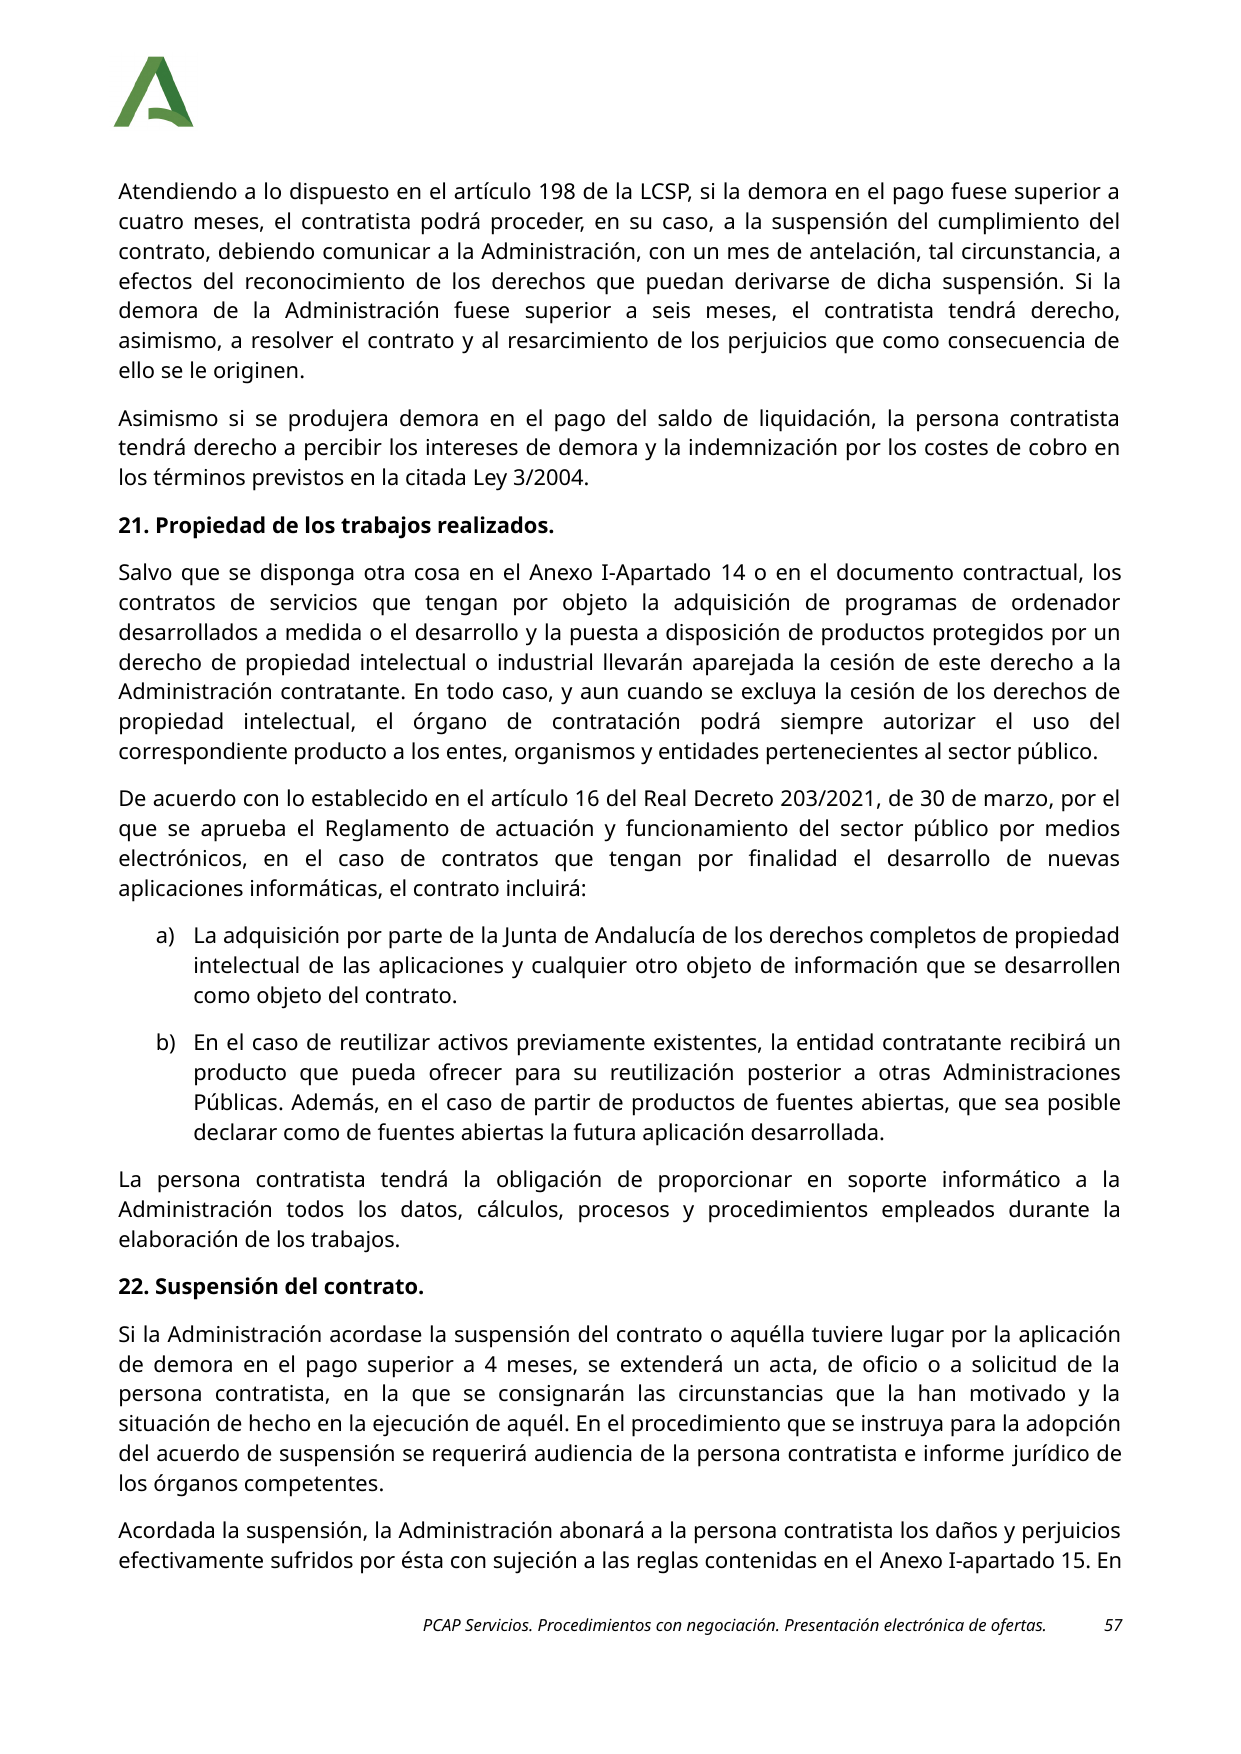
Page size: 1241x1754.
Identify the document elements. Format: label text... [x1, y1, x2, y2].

text Salvo que se disponga otra cosa en el Anexo I-Apartado 14 o en el documento contractual, los contratos de servicios que tengan por objeto la adquisición de programas de ordenador desarrollados a medida o el desarrollo y la puesta a disposición de productos protegidos por un derecho de propiedad intelectual o industrial llevarán aparejada la cesión de este derecho a la Administración contratante. En todo caso, y aun cuando se excluya la cesión de los derechos de propiedad intelectual, el órgano de contratación podrá siempre autorizar el uso del correspondiente producto a los entes, organismos y entidades pertenecientes al sector público. [118, 557, 1122, 766]
text De acuerdo con lo establecido en el artículo 16 del Real Decreto 203/2021, de 30 de marzo, por el que se aprueba el Reglamento de actuación y funcionamiento del sector público por medios electrónicos, en el caso de contratos que tengan por finalidad el desarrollo de nuevas aplicaciones informáticas, el contrato incluirá: [118, 783, 1122, 903]
list La adquisición por parte de la Junta de Andalucía de los derechos completos de propiedad intelectual de las aplicaciones y cualquier otro objeto de información que se desarrollen como objeto del contrato. [156, 920, 1122, 1010]
list En el caso de reutilizar activos previamente existentes, la entidad contratante recibirá un producto que pueda ofrecer para su reutilización posterior a otras Administraciones Públicas. Además, en el caso de partir de productos de fuentes abiertas, que sea posible declarar como de fuentes abiertas la futura aplicación desarrollada. [156, 1027, 1122, 1147]
text Atendiendo a lo dispuesto en el artículo 198 de la LCSP, si la demora en el pago fuese superior a cuatro meses, el contratista podrá proceder, en su caso, a la suspensión del cumplimiento del contrato, debiendo comunicar a la Administración, con un mes de antelación, tal circunstancia, a efectos del reconocimiento de los derechos que puedan derivarse de dicha suspensión. Si la demora de la Administración fuese superior a seis meses, el contratista tendrá derecho, asimismo, a resolver el contrato y al resarcimiento de los perjuicios que como consecuencia de ello se le originen. [118, 176, 1122, 385]
subtitle 21. Propiedad de los trabajos realizados. [118, 510, 1122, 539]
subtitle 22. Suspensión del contrato. [118, 1271, 1122, 1301]
text Si la Administración acordase la suspensión del contrato o aquélla tuviere lugar por la aplicación de demora en el pago superior a 4 meses, se extenderá un acta, de oficio o a solicitud de la persona contratista, en la que se consignarán las circunstancias que la han motivado y la situación de hecho en la ejecución de aquél. En el procedimiento que se instruya para la adopción del acuerdo de suspensión se requerirá audiencia de la persona contratista e informe jurídico de los órganos competentes. [118, 1319, 1122, 1498]
text Asimismo si se produjera demora en el pago del saldo de liquidación, la persona contratista tendrá derecho a percibir los intereses de demora y la indemnización por los costes de cobro en los términos previstos en la citada Ley 3/2004. [118, 403, 1122, 492]
text La persona contratista tendrá la obligación de proporcionar en soporte informático a la Administración todos los datos, cálculos, procesos y procedimientos empleados durante la elaboración de los trabajos. [118, 1164, 1122, 1254]
text Acordada la suspensión, la Administración abonará a la persona contratista los daños y perjuicios efectivamente sufridos por ésta con sujeción a las reglas contenidas en el Anexo I-apartado 15. En [118, 1515, 1122, 1575]
picture [109, 52, 198, 131]
